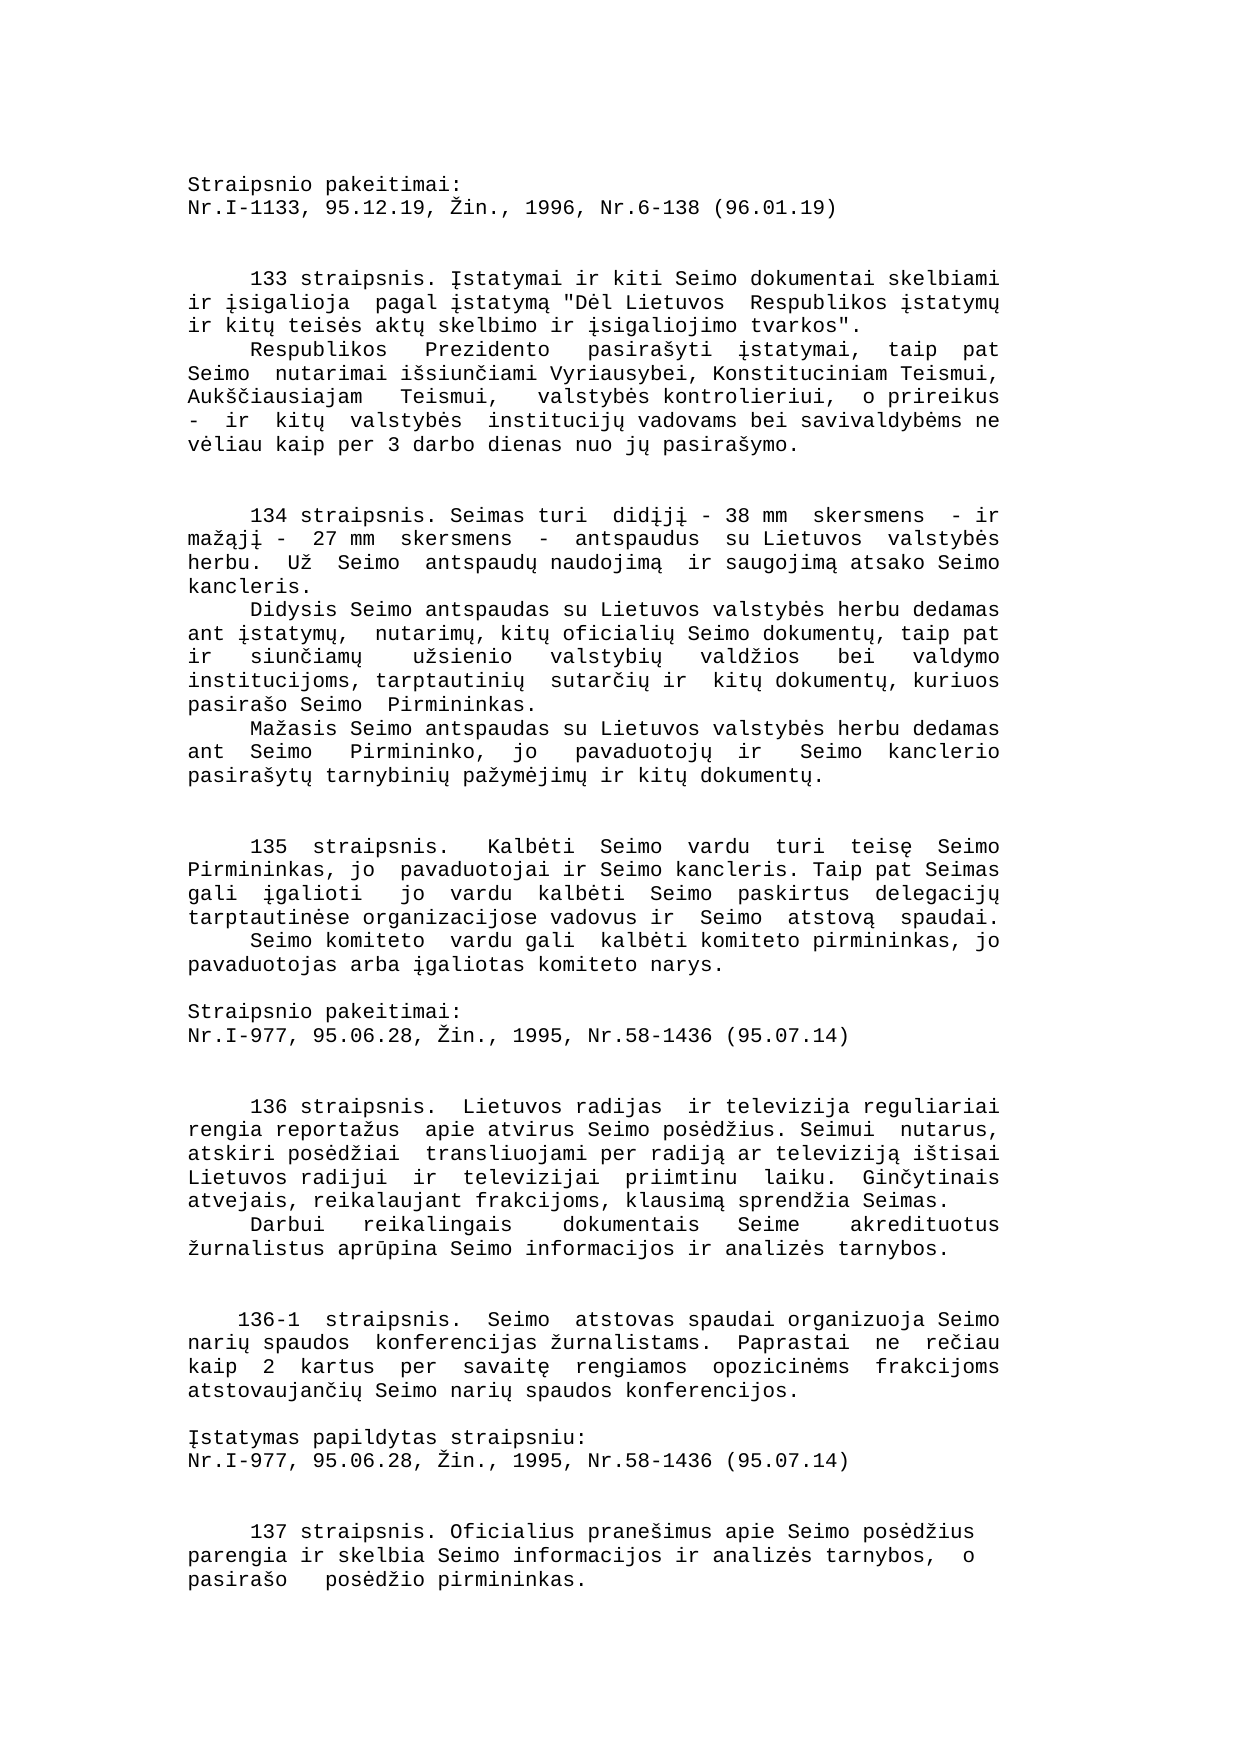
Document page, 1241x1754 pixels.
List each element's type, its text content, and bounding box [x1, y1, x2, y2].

text ant Seimo Pirmininko, jo pavaduotojų ir Seimo kanclerio [187, 741, 1053, 765]
text parengia ir skelbia Seimo informacijos ir analizės tarnybos, o [187, 1545, 1053, 1569]
text atstovaujančių Seimo narių spaudos konferencijos. [187, 1379, 1053, 1403]
text 135 straipsnis. Kalbėti Seimo vardu turi teisę Seimo [187, 836, 1053, 859]
text Straipsnio pakeitimai: [187, 1001, 1053, 1025]
text tarptautinėse organizacijose vadovus ir Seimo atstovą spaudai. [187, 907, 1053, 930]
text Didysis Seimo antspaudas su Lietuvos valstybės herbu dedamas [187, 599, 1053, 623]
text Straipsnio pakeitimai: [187, 174, 1053, 197]
text 133 straipsnis. Įstatymai ir kiti Seimo dokumentai skelbiami [187, 268, 1053, 292]
text pasirašo Seimo Pirmininkas. [187, 694, 1053, 717]
text kaip 2 kartus per savaitę rengiamos opozicinėms frakcijoms [187, 1356, 1053, 1379]
text herbu. Už Seimo antspaudų naudojimą ir saugojimą atsako Seimo [187, 552, 1053, 576]
text Nr.I-977, 95.06.28, Žin., 1995, Nr.58-1436 (95.07.14) [187, 1451, 1053, 1474]
text Aukščiausiajam Teismui, valstybės kontrolieriui, o prireikus [187, 386, 1053, 410]
text Seimo nutarimai išsiunčiami Vyriausybei, Konstituciniam Teismui, [187, 363, 1053, 386]
text pasirašytų tarnybinių pažymėjimų ir kitų dokumentų. [187, 765, 1053, 788]
text ir kitų teisės aktų skelbimo ir įsigaliojimo tvarkos". [187, 316, 1053, 339]
text mažąjį - 27 mm skersmens - antspaudus su Lietuvos valstybės [187, 528, 1053, 552]
text žurnalistus aprūpina Seimo informacijos ir analizės tarnybos. [187, 1238, 1053, 1261]
text 137 straipsnis. Oficialius pranešimus apie Seimo posėdžius [187, 1521, 1053, 1545]
text narių spaudos konferencijas žurnalistams. Paprastai ne rečiau [187, 1332, 1053, 1356]
text Pirmininkas, jo pavaduotojai ir Seimo kancleris. Taip pat Seimas [187, 859, 1053, 883]
text Seimo komiteto vardu gali kalbėti komiteto pirmininkas, jo [187, 930, 1053, 954]
text ir siunčiamų užsienio valstybių valdžios bei valdymo [187, 647, 1053, 670]
text institucijoms, tarptautinių sutarčių ir kitų dokumentų, kuriuos [187, 670, 1053, 694]
text Nr.I-977, 95.06.28, Žin., 1995, Nr.58-1436 (95.07.14) [187, 1025, 1053, 1048]
text 136 straipsnis. Lietuvos radijas ir televizija reguliariai [187, 1096, 1053, 1119]
text rengia reportažus apie atvirus Seimo posėdžius. Seimui nutarus, [187, 1119, 1053, 1143]
text Lietuvos radijui ir televizijai priimtinu laiku. Ginčytinais [187, 1167, 1053, 1190]
text vėliau kaip per 3 darbo dienas nuo jų pasirašymo. [187, 434, 1053, 457]
text pavaduotojas arba įgaliotas komiteto narys. [187, 954, 1053, 978]
text Nr.I-1133, 95.12.19, Žin., 1996, Nr.6-138 (96.01.19) [187, 197, 1053, 221]
text kancleris. [187, 576, 1053, 599]
text Respublikos Prezidento pasirašyti įstatymai, taip pat [187, 339, 1053, 363]
text atvejais, reikalaujant frakcijoms, klausimą sprendžia Seimas. [187, 1190, 1053, 1214]
text ant įstatymų, nutarimų, kitų oficialių Seimo dokumentų, taip pat [187, 623, 1053, 647]
text ir įsigalioja pagal įstatymą "Dėl Lietuvos Respublikos įstatymų [187, 292, 1053, 316]
text - ir kitų valstybės institucijų vadovams bei savivaldybėms ne [187, 410, 1053, 434]
text Įstatymas papildytas straipsniu: [187, 1427, 1053, 1451]
text gali įgalioti jo vardu kalbėti Seimo paskirtus delegacijų [187, 883, 1053, 907]
text 136-1 straipsnis. Seimo atstovas spaudai organizuoja Seimo [187, 1309, 1053, 1332]
text 134 straipsnis. Seimas turi didįjį - 38 mm skersmens - ir [187, 505, 1053, 528]
text Darbui reikalingais dokumentais Seime akredituotus [187, 1214, 1053, 1238]
text pasirašo posėdžio pirmininkas. [187, 1569, 1053, 1592]
text Mažasis Seimo antspaudas su Lietuvos valstybės herbu dedamas [187, 717, 1053, 741]
text atskiri posėdžiai transliuojami per radiją ar televiziją ištisai [187, 1143, 1053, 1167]
